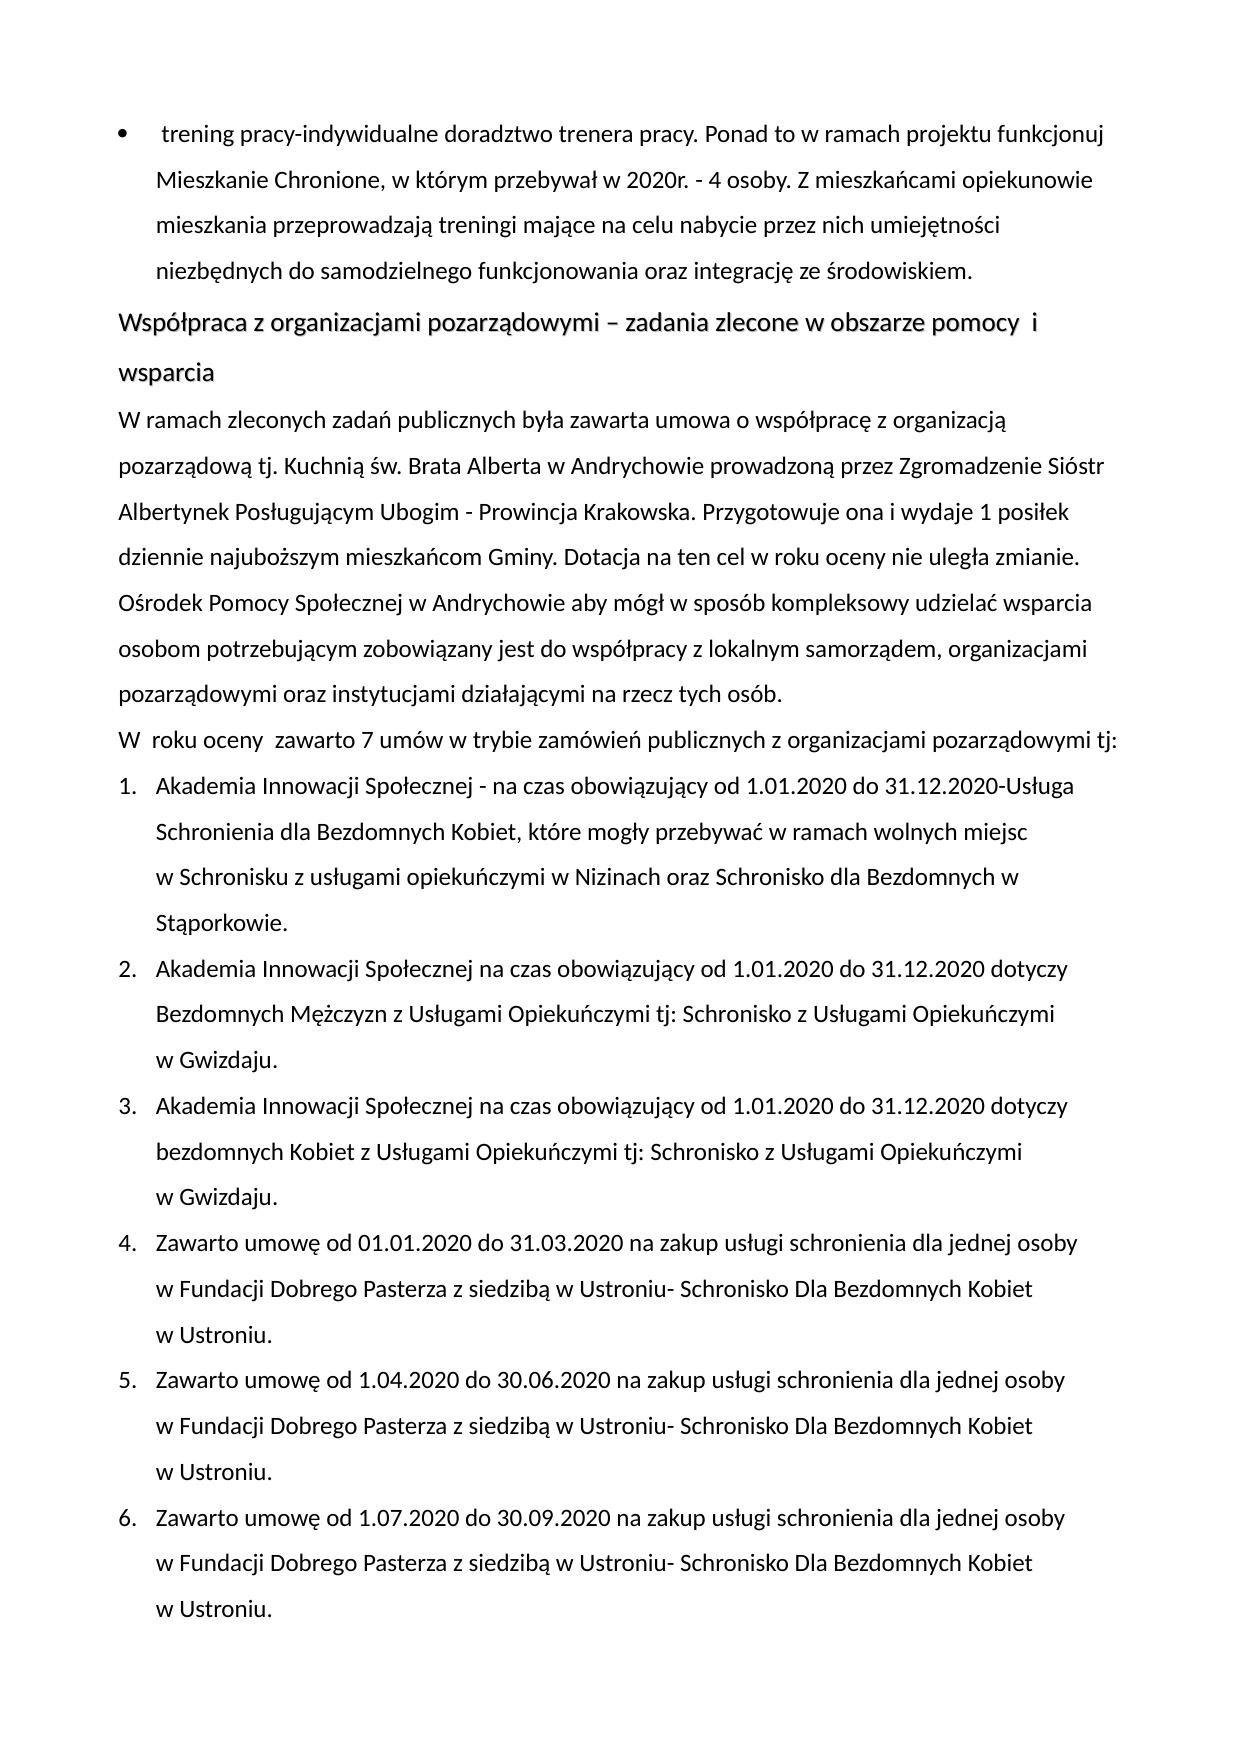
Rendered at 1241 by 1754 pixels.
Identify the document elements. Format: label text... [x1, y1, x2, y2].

list Akademia Innowacji Społecznej - na czas obowiązujący od 1.01.2020 do 31.12.2020-Usługa Schronienia dla Bezdomnych Kobiet, które mogły przebywać w ramach wolnych miejsc w Schronisku z usługami opiekuńczymi w Nizinach oraz Schronisko dla Bezdomnych w Stąporkowie. [118, 770, 1122, 938]
list Akademia Innowacji Społecznej na czas obowiązujący od 1.01.2020 do 31.12.2020 dotyczy bezdomnych Kobiet z Usługami Opiekuńczymi tj: Schronisko z Usługami Opiekuńczymi w Gwizdaju. [118, 1090, 1122, 1212]
text W roku oceny zawarto 7 umów w trybie zamówień publicznych z organizacjami pozarządowymi tj: [118, 724, 1122, 755]
list trening pracy-indywidualne doradztwo trenera pracy. Ponad to w ramach projektu funkcjonuj Mieszkanie Chronione, w którym przebywał w 2020r. - 4 osoby. Z mieszkańcami opiekunowie mieszkania przeprowadzają treningi mające na celu nabycie przez nich umiejętności niezbędnych do samodzielnego funkcjonowania oraz integrację ze środowiskiem. [118, 118, 1122, 286]
list Zawarto umowę od 1.07.2020 do 30.09.2020 na zakup usługi schronienia dla jednej osoby w Fundacji Dobrego Pasterza z siedzibą w Ustroniu- Schronisko Dla Bezdomnych Kobiet w Ustroniu. [118, 1502, 1122, 1624]
list Zawarto umowę od 1.04.2020 do 30.06.2020 na zakup usługi schronienia dla jednej osoby w Fundacji Dobrego Pasterza z siedzibą w Ustroniu- Schronisko Dla Bezdomnych Kobiet w Ustroniu. [118, 1364, 1122, 1486]
text W ramach zleconych zadań publicznych była zawarta umowa o współpracę z organizacją pozarządową tj. Kuchnią św. Brata Alberta w Andrychowie prowadzoną przez Zgromadzenie Sióstr Albertynek Posługującym Ubogim - Prowincja Krakowska. Przygotowuje ona i wydaje 1 posiłek dziennie najuboższym mieszkańcom Gminy. Dotacja na ten cel w roku oceny nie uległa zmianie. [118, 404, 1122, 572]
list Zawarto umowę od 01.01.2020 do 31.03.2020 na zakup usługi schronienia dla jednej osoby w Fundacji Dobrego Pasterza z siedzibą w Ustroniu- Schronisko Dla Bezdomnych Kobiet w Ustroniu. [118, 1227, 1122, 1349]
list Akademia Innowacji Społecznej na czas obowiązujący od 1.01.2020 do 31.12.2020 dotyczy Bezdomnych Mężczyzn z Usługami Opiekuńczymi tj: Schronisko z Usługami Opiekuńczymi w Gwizdaju. [118, 953, 1122, 1075]
text Ośrodek Pomocy Społecznej w Andrychowie aby mógł w sposób kompleksowy udzielać wsparcia osobom potrzebującym zobowiązany jest do współpracy z lokalnym samorządem, organizacjami pozarządowymi oraz instytucjami działającymi na rzecz tych osób. [118, 587, 1122, 709]
subtitle Współpraca z organizacjami pozarządowymi – zadania zlecone w obszarze pomocy i wsparcia [118, 305, 1122, 388]
